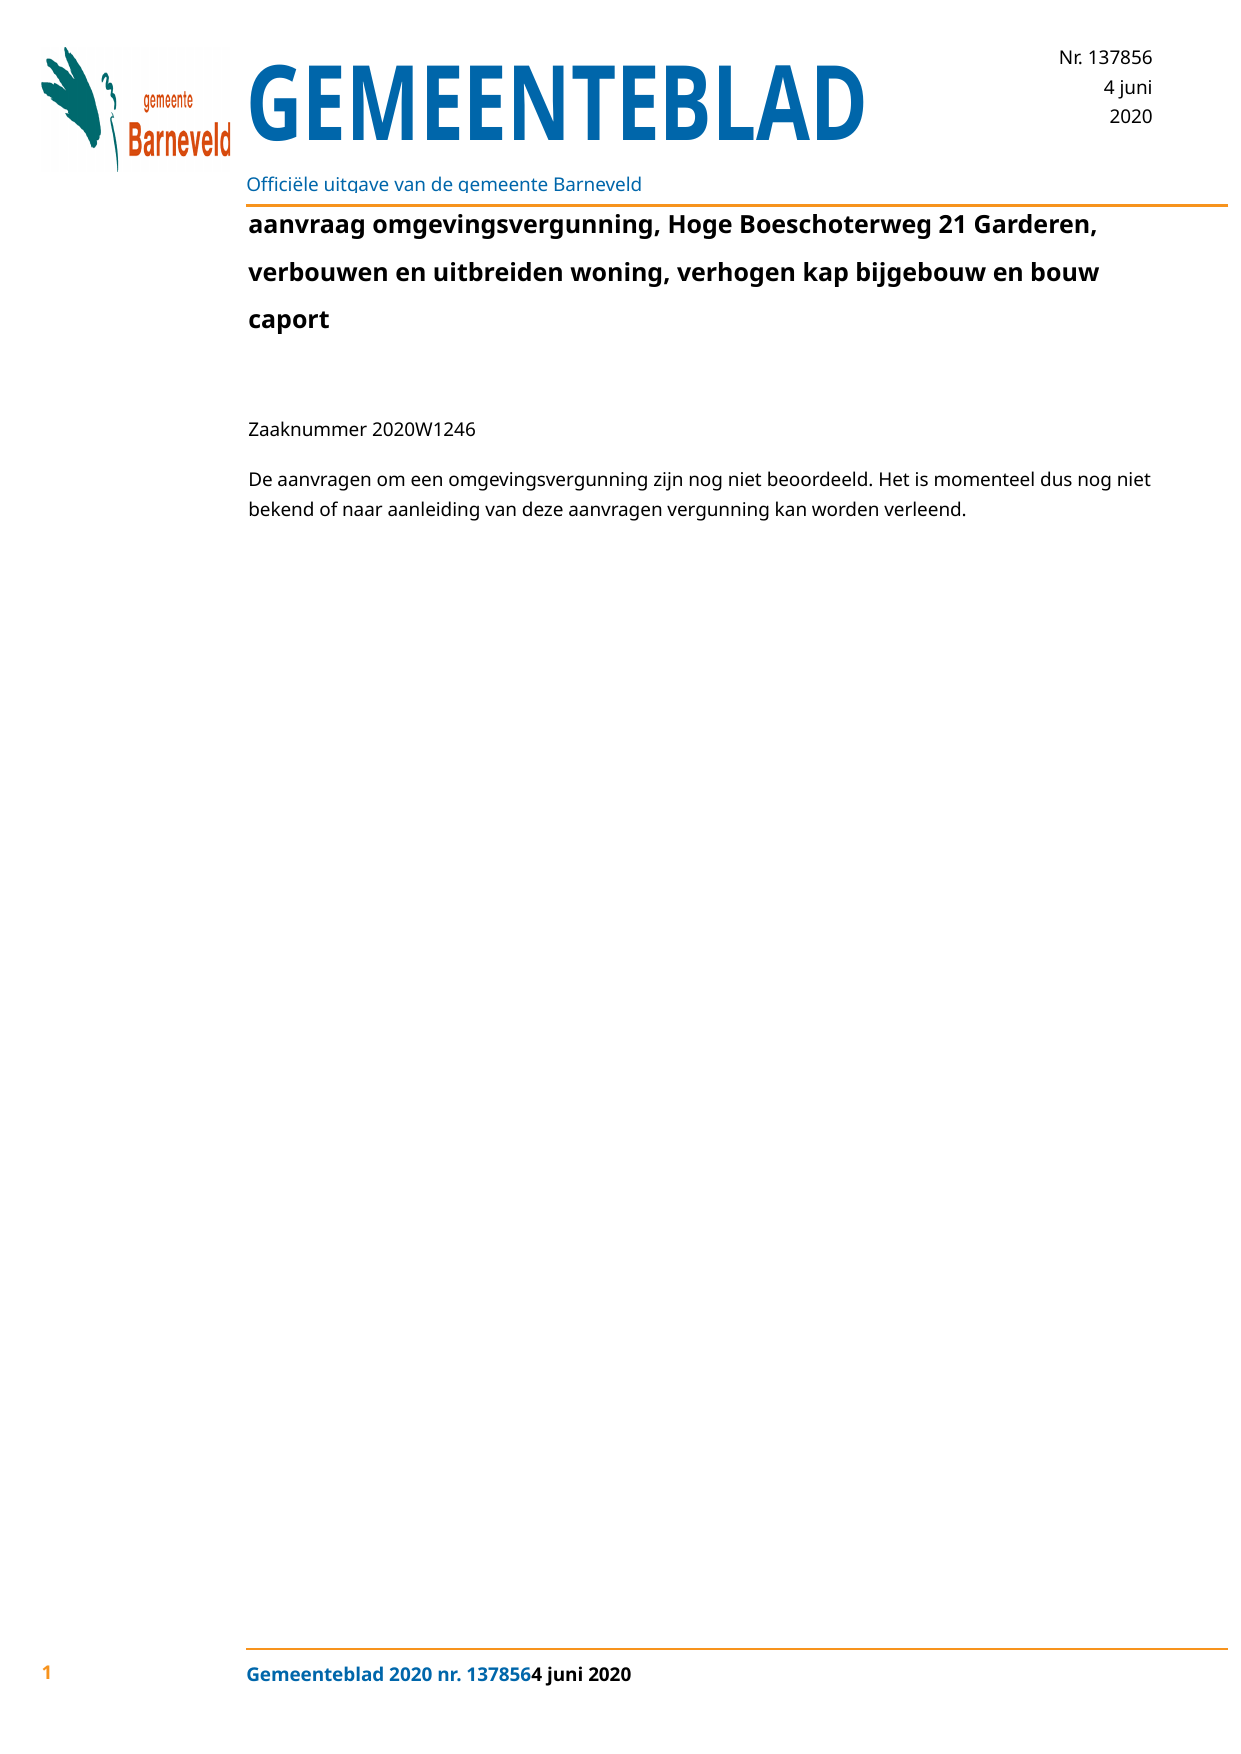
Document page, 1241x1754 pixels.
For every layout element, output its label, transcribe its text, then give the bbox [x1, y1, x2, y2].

text aanvraag omgevingsvergunning, Hoge Boeschoterweg 21 Garderen, verbouwen en uitbreiden woning, verhogen kap bijgebouw en bouw caport [248, 207, 1152, 336]
picture [41, 47, 231, 172]
text Zaaknummer 2020W1246 [248, 416, 1152, 442]
text De aanvragen om een omgevingsvergunning zijn nog niet beoordeeld. Het is momenteel dus nog niet bekend of naar aanleiding van deze aanvragen vergunning kan worden verleend. [248, 466, 1152, 522]
